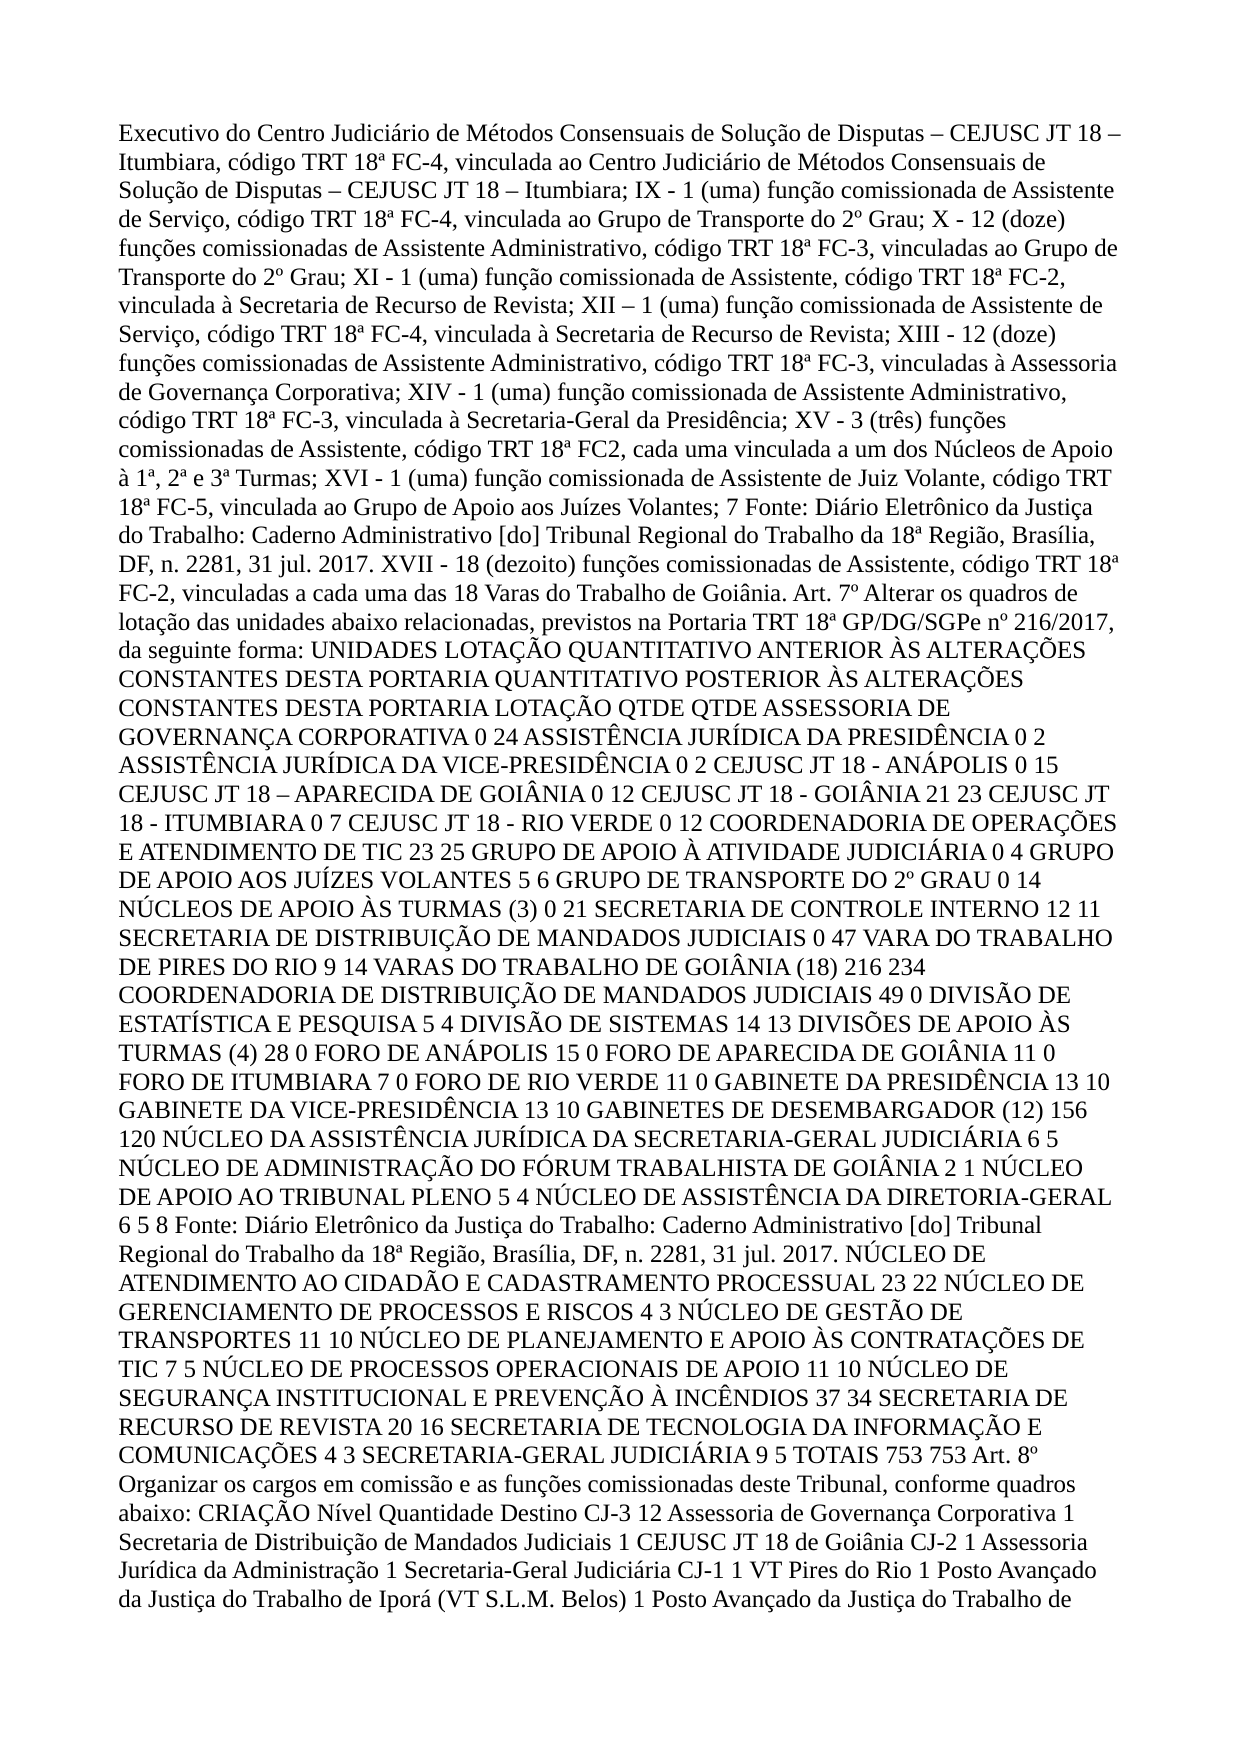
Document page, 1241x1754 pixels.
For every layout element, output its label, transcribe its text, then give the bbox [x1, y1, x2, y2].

text Executivo do Centro Judiciário de Métodos Consensuais de Solução de Disputas – CEJUSC JT 18 – Itumbiara, código TRT 18ª FC-4, vinculada ao Centro Judiciário de Métodos Consensuais de Solução de Disputas – CEJUSC JT 18 – Itumbiara; IX - 1 (uma) função comissionada de Assistente de Serviço, código TRT 18ª FC-4, vinculada ao Grupo de Transporte do 2º Grau; X - 12 (doze) funções comissionadas de Assistente Administrativo, código TRT 18ª FC-3, vinculadas ao Grupo de Transporte do 2º Grau; XI - 1 (uma) função comissionada de Assistente, código TRT 18ª FC-2, vinculada à Secretaria de Recurso de Revista; XII – 1 (uma) função comissionada de Assistente de Serviço, código TRT 18ª FC-4, vinculada à Secretaria de Recurso de Revista; XIII - 12 (doze) funções comissionadas de Assistente Administrativo, código TRT 18ª FC-3, vinculadas à Assessoria de Governança Corporativa; XIV - 1 (uma) função comissionada de Assistente Administrativo, código TRT 18ª FC-3, vinculada à Secretaria-Geral da Presidência; XV - 3 (três) funções comissionadas de Assistente, código TRT 18ª FC2, cada uma vinculada a um dos Núcleos de Apoio à 1ª, 2ª e 3ª Turmas; XVI - 1 (uma) função comissionada de Assistente de Juiz Volante, código TRT 18ª FC-5, vinculada ao Grupo de Apoio aos Juízes Volantes; 7 Fonte: Diário Eletrônico da Justiça do Trabalho: Caderno Administrativo [do] Tribunal Regional do Trabalho da 18ª Região, Brasília, DF, n. 2281, 31 jul. 2017. XVII - 18 (dezoito) funções comissionadas de Assistente, código TRT 18ª FC-2, vinculadas a cada uma das 18 Varas do Trabalho de Goiânia. Art. 7º Alterar os quadros de lotação das unidades abaixo relacionadas, previstos na Portaria TRT 18ª GP/DG/SGPe nº 216/2017, da seguinte forma: UNIDADES LOTAÇÃO QUANTITATIVO ANTERIOR ÀS ALTERAÇÕES CONSTANTES DESTA PORTARIA QUANTITATIVO POSTERIOR ÀS ALTERAÇÕES CONSTANTES DESTA PORTARIA LOTAÇÃO QTDE QTDE ASSESSORIA DE GOVERNANÇA CORPORATIVA 0 24 ASSISTÊNCIA JURÍDICA DA PRESIDÊNCIA 0 2 ASSISTÊNCIA JURÍDICA DA VICE-PRESIDÊNCIA 0 2 CEJUSC JT 18 - ANÁPOLIS 0 15 CEJUSC JT 18 – APARECIDA DE GOIÂNIA 0 12 CEJUSC JT 18 - GOIÂNIA 21 23 CEJUSC JT 18 - ITUMBIARA 0 7 CEJUSC JT 18 - RIO VERDE 0 12 COORDENADORIA DE OPERAÇÕES E ATENDIMENTO DE TIC 23 25 GRUPO DE APOIO À ATIVIDADE JUDICIÁRIA 0 4 GRUPO DE APOIO AOS JUÍZES VOLANTES 5 6 GRUPO DE TRANSPORTE DO 2º GRAU 0 14 NÚCLEOS DE APOIO ÀS TURMAS (3) 0 21 SECRETARIA DE CONTROLE INTERNO 12 11 SECRETARIA DE DISTRIBUIÇÃO DE MANDADOS JUDICIAIS 0 47 VARA DO TRABALHO DE PIRES DO RIO 9 14 VARAS DO TRABALHO DE GOIÂNIA (18) 216 234 COORDENADORIA DE DISTRIBUIÇÃO DE MANDADOS JUDICIAIS 49 0 DIVISÃO DE ESTATÍSTICA E PESQUISA 5 4 DIVISÃO DE SISTEMAS 14 13 DIVISÕES DE APOIO ÀS TURMAS (4) 28 0 FORO DE ANÁPOLIS 15 0 FORO DE APARECIDA DE GOIÂNIA 11 0 FORO DE ITUMBIARA 7 0 FORO DE RIO VERDE 11 0 GABINETE DA PRESIDÊNCIA 13 10 GABINETE DA VICE-PRESIDÊNCIA 13 10 GABINETES DE DESEMBARGADOR (12) 156 120 NÚCLEO DA ASSISTÊNCIA JURÍDICA DA SECRETARIA-GERAL JUDICIÁRIA 6 5 NÚCLEO DE ADMINISTRAÇÃO DO FÓRUM TRABALHISTA DE GOIÂNIA 2 1 NÚCLEO DE APOIO AO TRIBUNAL PLENO 5 4 NÚCLEO DE ASSISTÊNCIA DA DIRETORIA-GERAL 6 5 8 Fonte: Diário Eletrônico da Justiça do Trabalho: Caderno Administrativo [do] Tribunal Regional do Trabalho da 18ª Região, Brasília, DF, n. 2281, 31 jul. 2017. NÚCLEO DE ATENDIMENTO AO CIDADÃO E CADASTRAMENTO PROCESSUAL 23 22 NÚCLEO DE GERENCIAMENTO DE PROCESSOS E RISCOS 4 3 NÚCLEO DE GESTÃO DE TRANSPORTES 11 10 NÚCLEO DE PLANEJAMENTO E APOIO ÀS CONTRATAÇÕES DE TIC 7 5 NÚCLEO DE PROCESSOS OPERACIONAIS DE APOIO 11 10 NÚCLEO DE SEGURANÇA INSTITUCIONAL E PREVENÇÃO À INCÊNDIOS 37 34 SECRETARIA DE RECURSO DE REVISTA 20 16 SECRETARIA DE TECNOLOGIA DA INFORMAÇÃO E COMUNICAÇÕES 4 3 SECRETARIA-GERAL JUDICIÁRIA 9 5 TOTAIS 753 753 Art. 8º Organizar os cargos em comissão e as funções comissionadas deste Tribunal, conforme quadros abaixo: CRIAÇÃO Nível Quantidade Destino CJ-3 12 Assessoria de Governança Corporativa 1 Secretaria de Distribuição de Mandados Judiciais 1 CEJUSC JT 18 de Goiânia CJ-2 1 Assessoria Jurídica da Administração 1 Secretaria-Geral Judiciária CJ-1 1 VT Pires do Rio 1 Posto Avançado da Justiça do Trabalho de Iporá (VT S.L.M. Belos) 1 Posto Avançado da Justiça do Trabalho de [118, 118, 1122, 1613]
